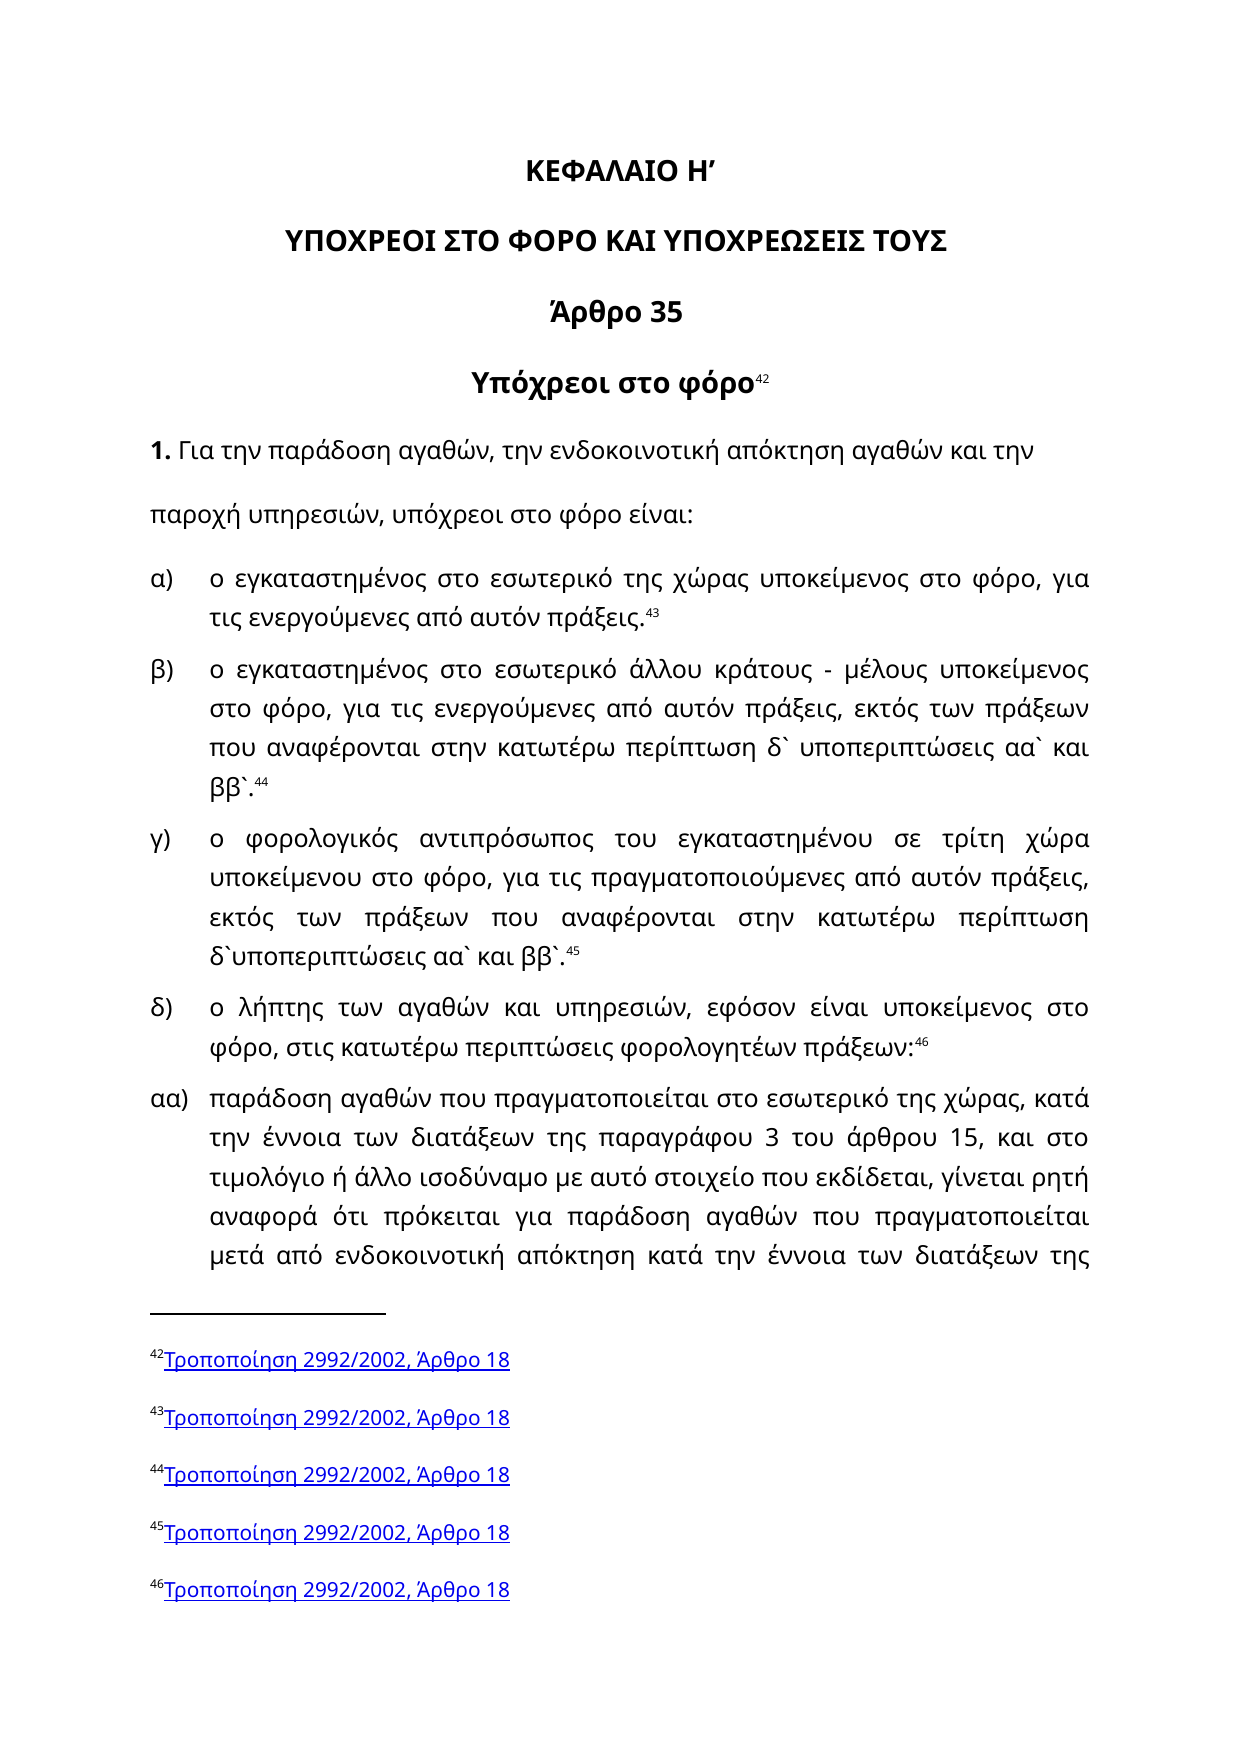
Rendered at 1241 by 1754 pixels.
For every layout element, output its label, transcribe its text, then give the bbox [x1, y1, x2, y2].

subtitle ΥΠΟΧΡΕΟΙ ΣΤΟ ΦΟΡΟ ΚΑΙ ΥΠΟΧΡΕΩΣΕΙΣ ΤΟΥΣ [150, 221, 1090, 260]
subtitle ΚΕΦΑΛΑΙΟ Η’ [150, 150, 1090, 190]
subtitle Άρθρο 35 [150, 291, 1090, 331]
text Τροποποίηση 2992/2002, Άρθρο 18 [150, 1460, 1090, 1489]
text Τροποποίηση 2992/2002, Άρθρο 18 [150, 1576, 1090, 1604]
list αα) παράδοση αγαθών που πραγματοποιείται στο εσωτερικό της χώρας, κατά την έννοια των διατάξεων της παραγράφου 3 του άρθρου 15, και στο τιμολόγιο ή άλλο ισοδύναμο με αυτό στοιχείο που εκδίδεται, γίνεται ρητή αναφορά ότι πρόκειται για παράδοση αγαθών που πραγματοποιείται μετά από ενδοκοινοτική απόκτηση κατά την έννοια των διατάξεων της [150, 1081, 1090, 1272]
text Τροποποίηση 2992/2002, Άρθρο 18 [150, 1345, 1090, 1373]
text 1. Για την παράδοση αγαθών, την ενδοκοινοτική απόκτηση αγαθών και την [150, 432, 1090, 467]
list β) ο εγκαταστημένος στο εσωτερικό άλλου κράτους - μέλους υποκείμενος στο φόρο, για τις ενεργούμενες από αυτόν πράξεις, εκτός των πράξεων που αναφέρονται στην κατωτέρω περίπτωση δ` υποπεριπτώσεις αα` και ββ`. [150, 652, 1090, 803]
list α) ο εγκαταστημένος στο εσωτερικό της χώρας υποκείμενος στο φόρο, για τις ενεργούμενες από αυτόν πράξεις. [150, 561, 1090, 634]
list δ) ο λήπτης των αγαθών και υπηρεσιών, εφόσον είναι υποκείμενος στο φόρο, στις κατωτέρω περιπτώσεις φορολογητέων πράξεων: [150, 990, 1090, 1063]
subtitle Υπόχρεοι στο φόρο [150, 362, 1090, 402]
text Τροποποίηση 2992/2002, Άρθρο 18 [150, 1518, 1090, 1546]
text Τροποποίηση 2992/2002, Άρθρο 18 [150, 1403, 1090, 1431]
list γ) ο φορολογικός αντιπρόσωπος του εγκαταστημένου σε τρίτη χώρα υποκείμενου στο φόρο, για τις πραγματοποιούμενες από αυτόν πράξεις, εκτός των πράξεων που αναφέρονται στην κατωτέρω περίπτωση δ`υποπεριπτώσεις αα` και ββ`. [150, 821, 1090, 972]
text παροχή υπηρεσιών, υπόχρεοι στο φόρο είναι: [150, 497, 1090, 531]
